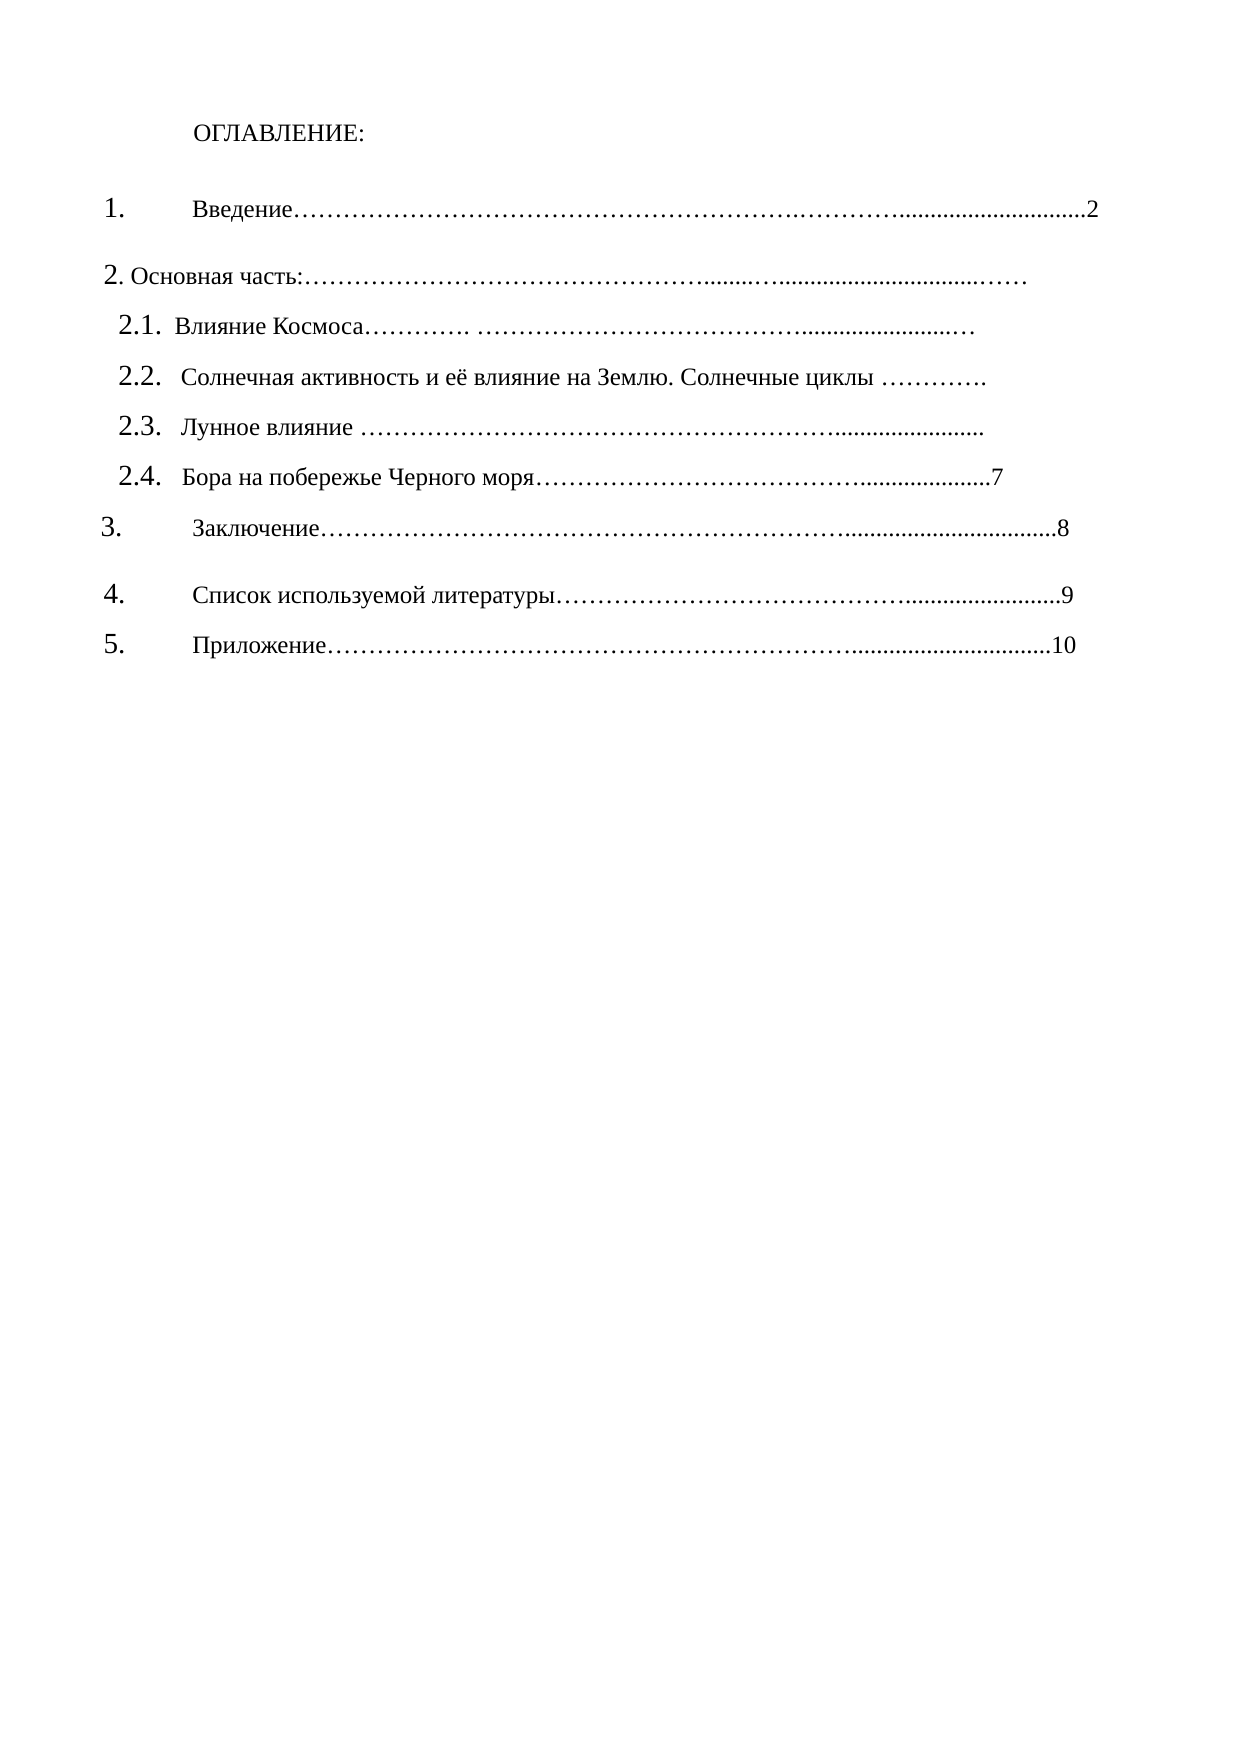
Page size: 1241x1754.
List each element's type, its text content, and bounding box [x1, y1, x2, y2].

text 2. Основная часть:…………………………………………........…................................…… [103, 257, 1122, 291]
list 5. Приложение………………………………………………………................................10 [103, 626, 1122, 659]
text 2.3. Лунное влияние …………………………………………………........................ [103, 408, 1122, 442]
text 2.1. Влияние Космоса…………. …………………………………........................… [103, 307, 1122, 341]
list 4. Список используемой литературы…………………………………….........................9 [103, 576, 1122, 609]
text ОГЛАВЛЕНИЕ: [118, 118, 1122, 147]
text 2.2. Солнечная активность и её влияние на Землю. Солнечные циклы …………. [103, 358, 1122, 391]
text 2.4. Бора на побережье Черного моря………………………………….....................7 [103, 458, 1122, 492]
list 3. Заключение………………………………………………………..................................8 [100, 509, 1110, 542]
list Введение…………………………………………………….…………..............................2 [103, 190, 1122, 223]
